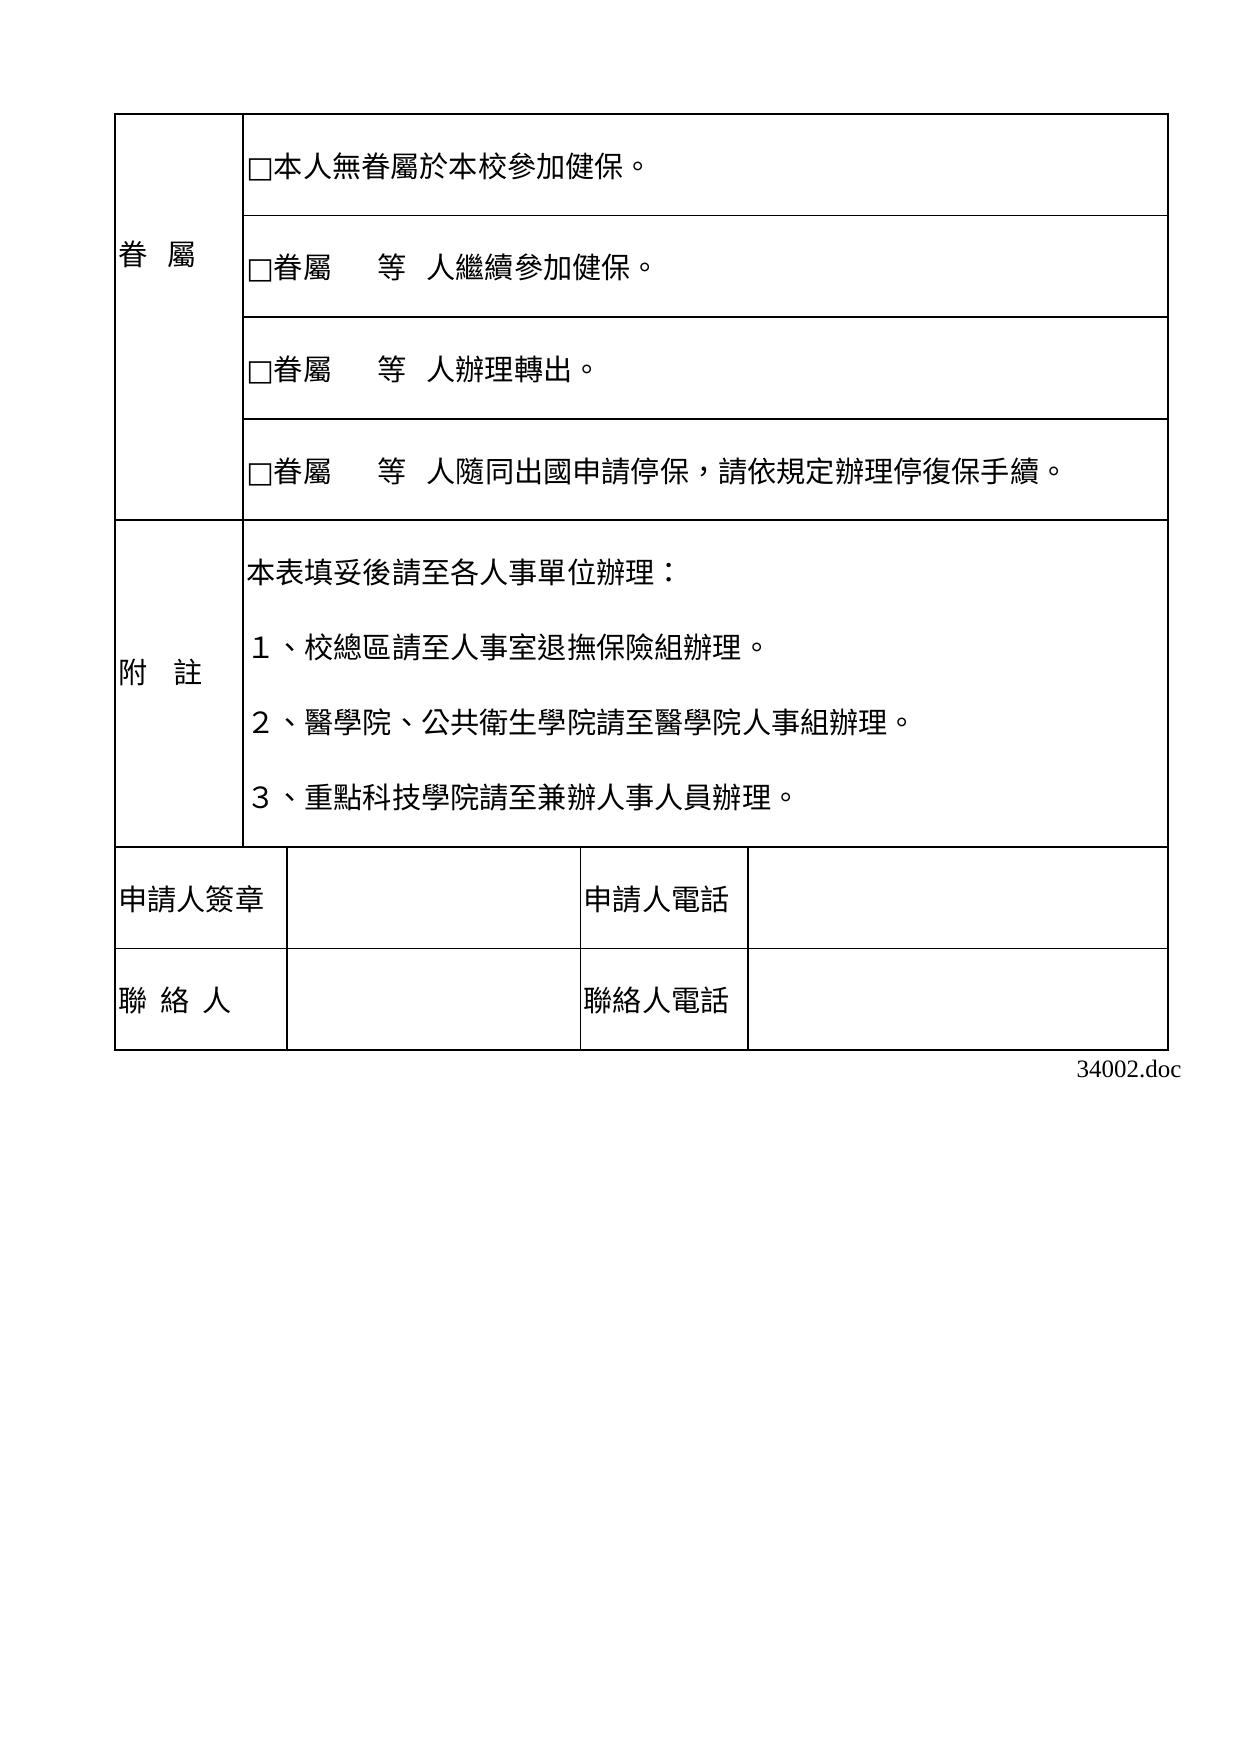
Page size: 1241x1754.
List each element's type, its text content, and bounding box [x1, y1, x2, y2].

table_cell 附 註 [116, 521, 242, 846]
table_cell □眷屬 等 人繼續參加健保。 [244, 216, 1167, 316]
table_cell □眷屬 等 人辦理轉出。 [244, 318, 1167, 418]
table_cell [288, 848, 580, 947]
table_cell 眷 屬 [116, 115, 242, 519]
text 34002.doc [118, 1051, 1181, 1088]
table_cell 聯絡人電話 [581, 949, 747, 1049]
table_cell [749, 848, 1167, 947]
table_cell 本表填妥後請至各人事單位辦理： １、校總區請至人事室退撫保險組辦理。 ２、醫學院、公共衛生學院請至醫學院人事組辦理。 ３、重點科技學院請至兼辦人事人員辦理。 [244, 521, 1167, 846]
table_cell [749, 949, 1167, 1049]
table_cell 申請人簽章 [116, 848, 286, 947]
table_cell □本人無眷屬於本校參加健保。 [244, 115, 1167, 215]
table_cell 申請人電話 [581, 848, 747, 947]
table_cell □眷屬 等 人隨同出國申請停保，請依規定辦理停復保手續。 [244, 420, 1167, 519]
table_cell [288, 949, 580, 1049]
table_cell 聯 絡 人 [116, 949, 286, 1049]
